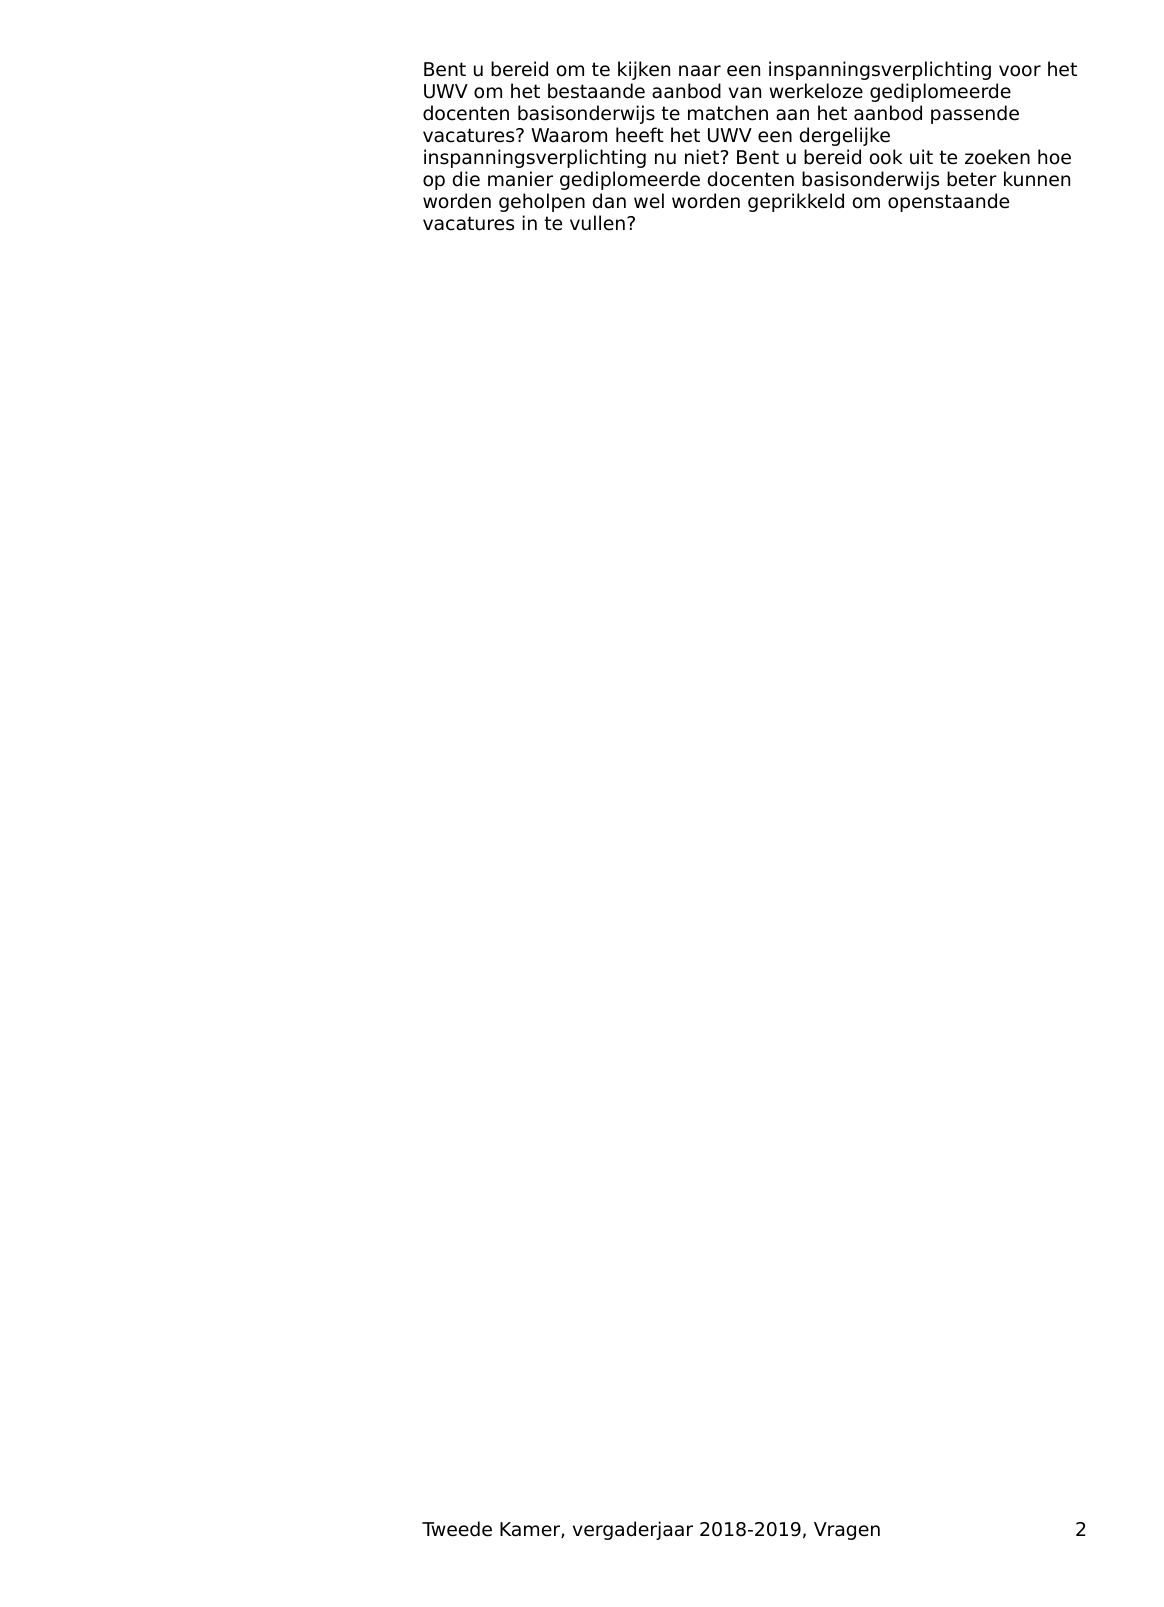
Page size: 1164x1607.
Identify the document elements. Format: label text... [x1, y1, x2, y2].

text Bent u bereid om te kijken naar een inspanningsverplichting voor het UWV om het bestaande aanbod van werkeloze gediplomeerde docenten basisonderwijs te matchen aan het aanbod passende vacatures? Waarom heeft het UWV een dergelijke inspanningsverplichting nu niet? Bent u bereid ook uit te zoeken hoe op die manier gediplomeerde docenten basisonderwijs beter kunnen worden geholpen dan wel worden geprikkeld om openstaande vacatures in te vullen? [422, 59, 1087, 235]
